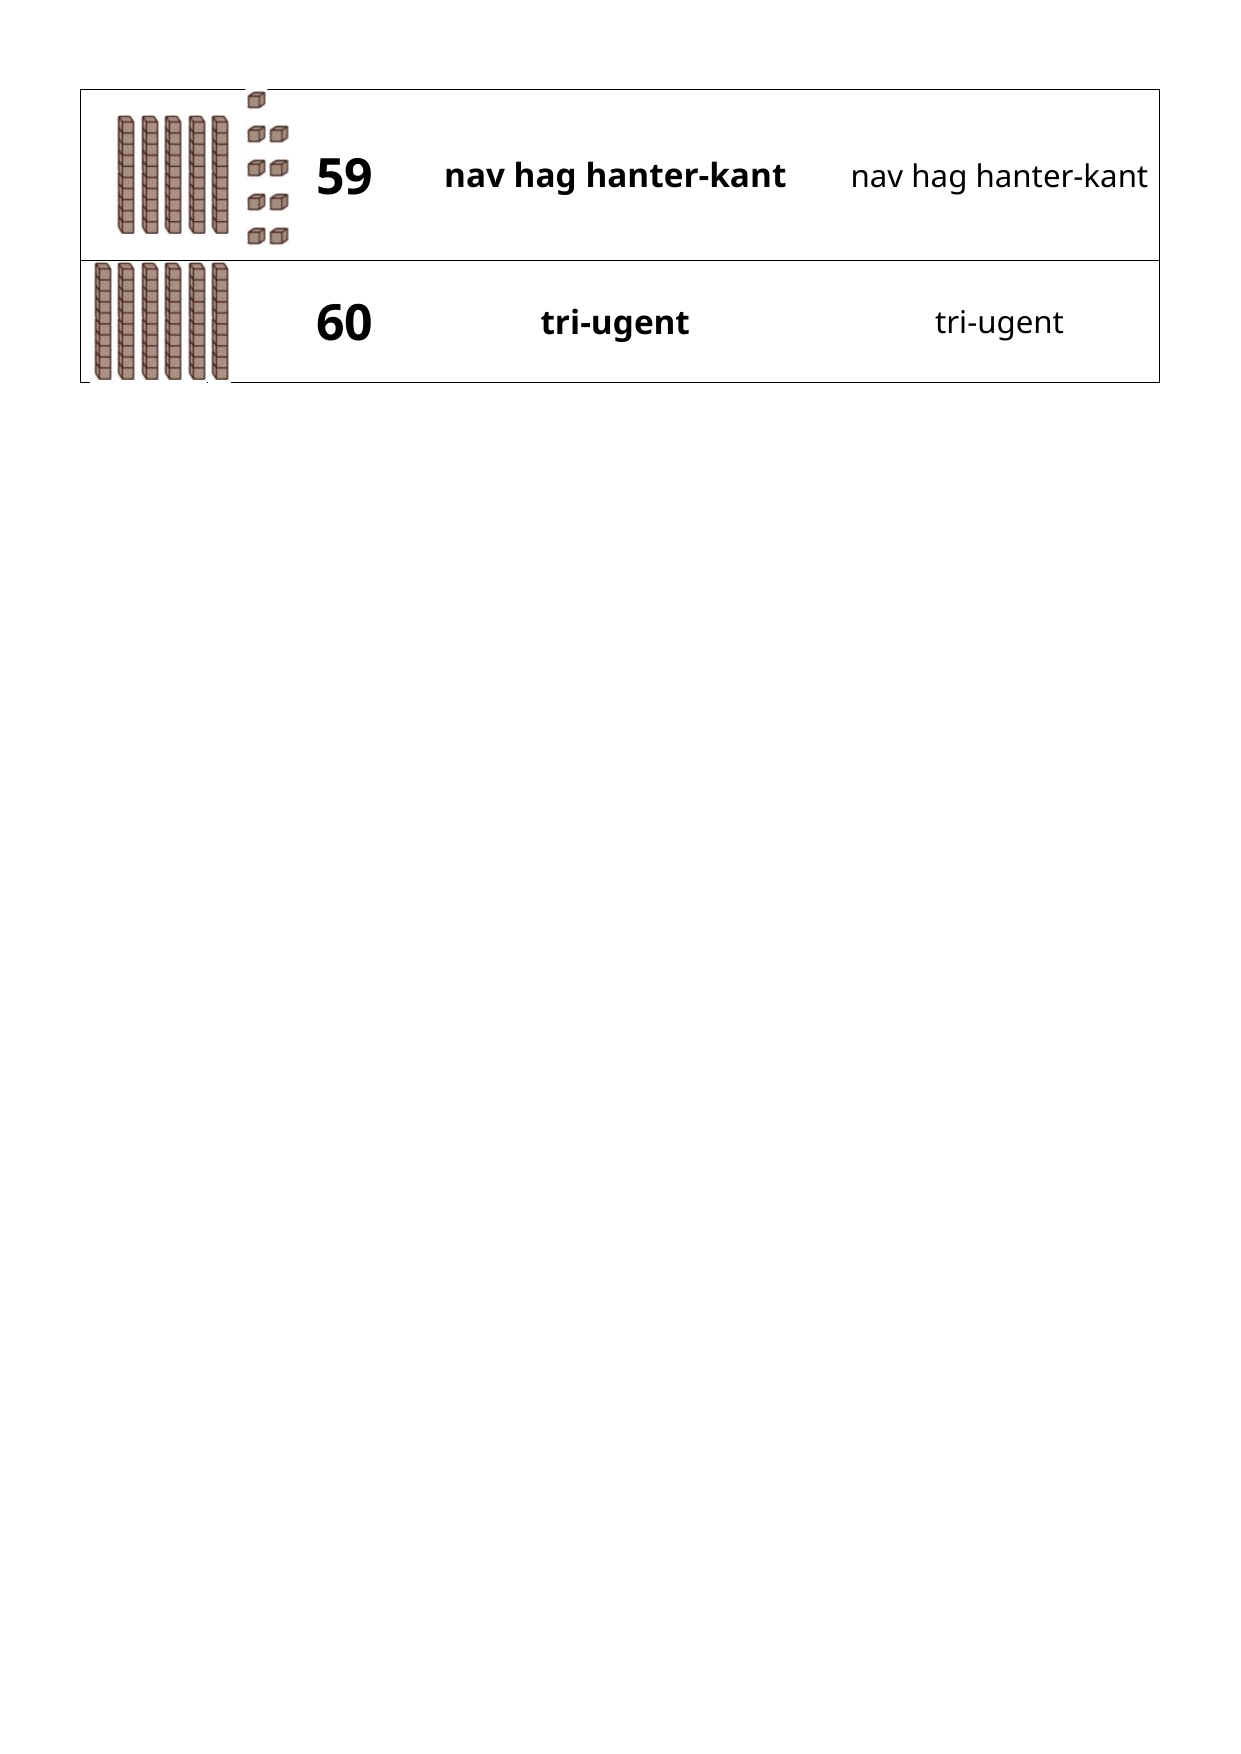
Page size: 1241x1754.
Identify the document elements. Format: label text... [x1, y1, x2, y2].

table_cell nav hag hanter-kant [391, 90, 839, 260]
picture [113, 114, 231, 236]
table_cell [238, 90, 298, 260]
table_cell tri-ugent [391, 261, 839, 382]
picture [245, 123, 290, 145]
table_cell 59 [298, 90, 391, 260]
table_cell [81, 90, 238, 260]
table_cell [238, 261, 298, 382]
table_cell [81, 261, 207, 383]
picture [245, 226, 290, 247]
table_cell 60 [298, 261, 391, 382]
table_cell [208, 261, 238, 383]
picture [90, 261, 231, 382]
picture [245, 89, 268, 111]
picture [245, 157, 290, 179]
table_cell nav hag hanter-kant [839, 90, 1159, 260]
picture [245, 192, 290, 213]
table_cell tri-ugent [839, 261, 1159, 382]
